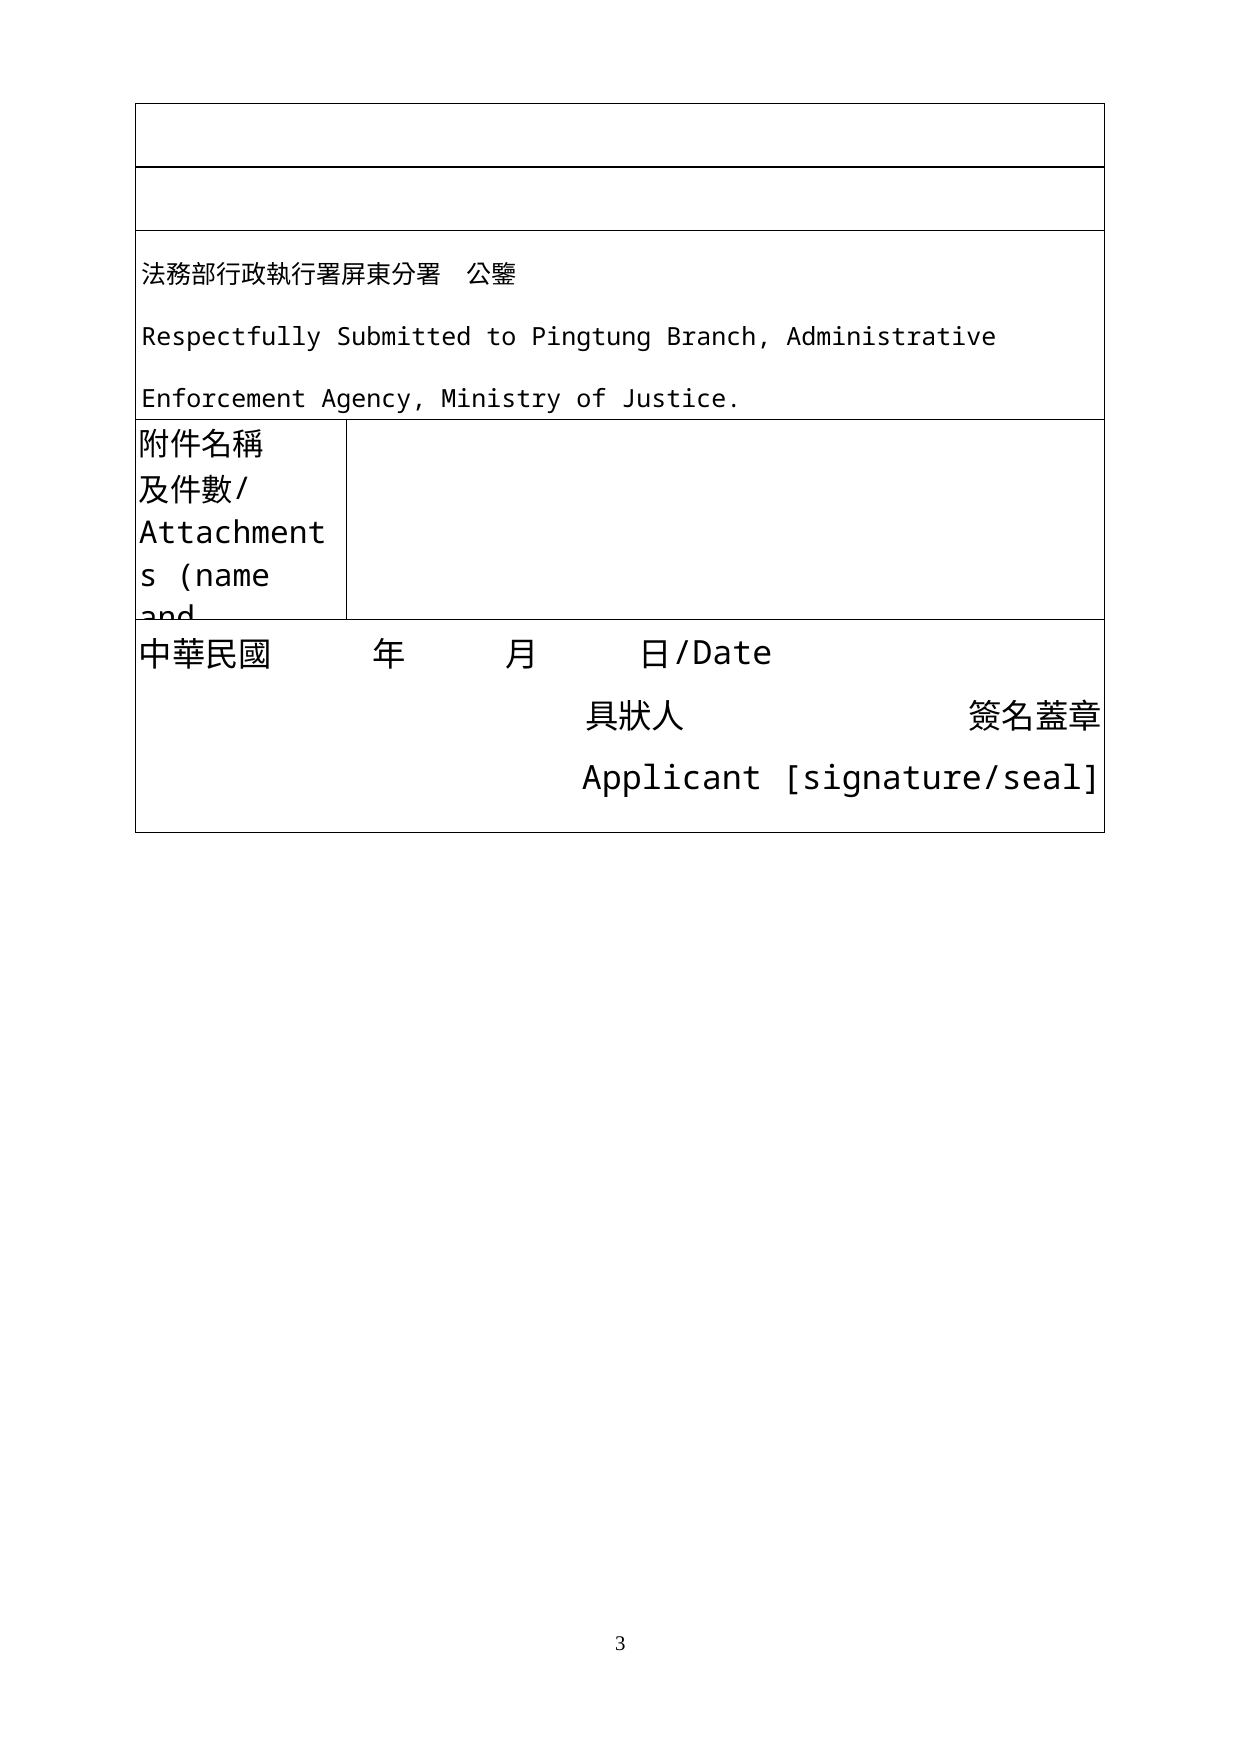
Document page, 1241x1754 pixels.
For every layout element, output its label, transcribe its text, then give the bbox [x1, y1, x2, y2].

table_cell [347, 420, 1104, 619]
table_cell 中華民國 年 月 日/Date 具狀人 簽名蓋章 Applicant [signature/seal] [136, 620, 1104, 832]
table_cell [136, 104, 1104, 166]
table_cell 附件名稱 及件數/ Attachments (name and number) [136, 420, 346, 619]
table_cell [136, 168, 1104, 230]
table_cell 法務部行政執行署屏東分署 公鑒 Respectfully Submitted to Pingtung Branch, Administrative Enforcement Agency, Ministry of Justice. [136, 231, 1104, 418]
